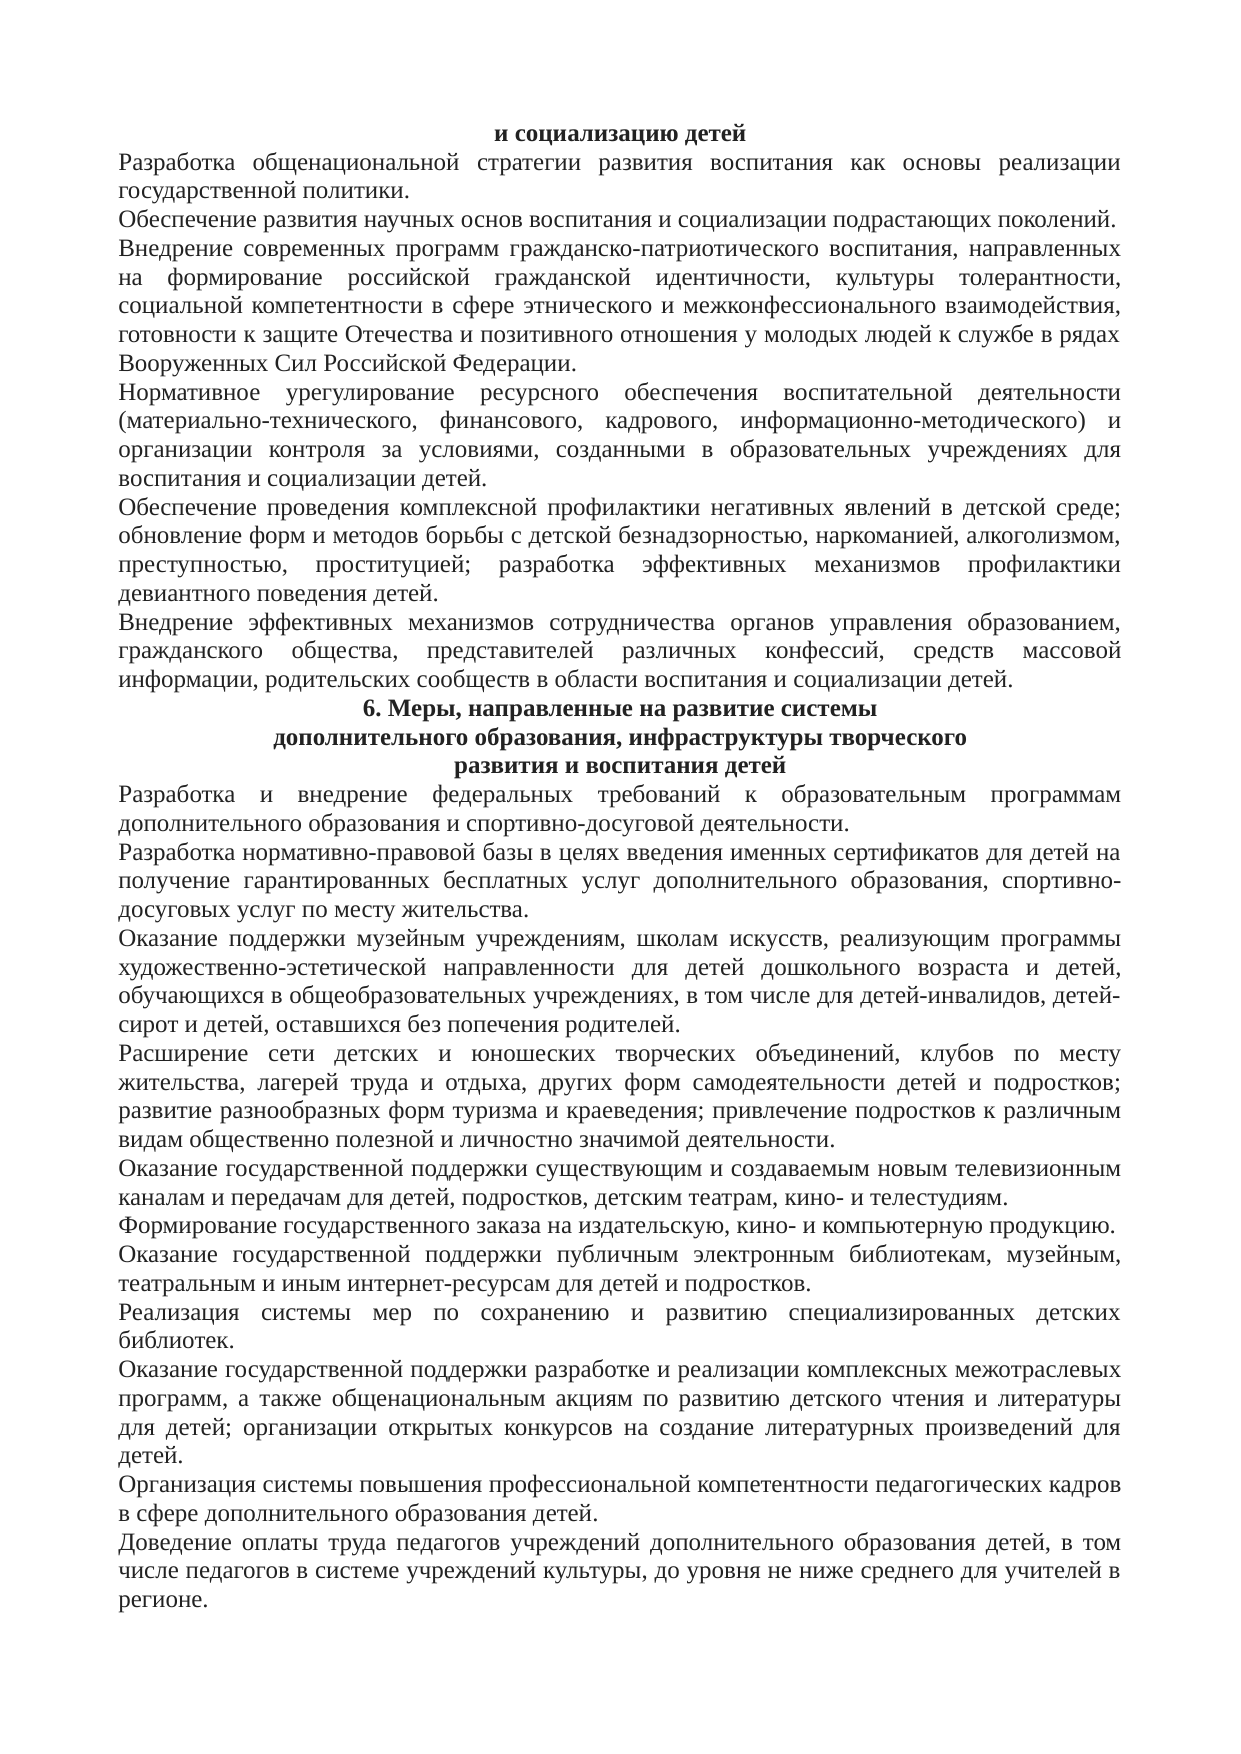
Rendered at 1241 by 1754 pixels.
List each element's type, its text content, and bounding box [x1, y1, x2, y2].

text Нормативное урегулирование ресурсного обеспечения воспитательной деятельности (материально-технического, финансового, кадрового, информационно-методического) и организации контроля за условиями, созданными в образовательных учреждениях для воспитания и социализации детей. [118, 377, 1122, 492]
text Внедрение современных программ гражданско-патриотического воспитания, направленных на формирование российской гражданской идентичности, культуры толерантности, социальной компетентности в сфере этнического и межконфессионального взаимодействия, готовности к защите Отечества и позитивного отношения у молодых людей к службе в рядах Вооруженных Сил Российской Федерации. [118, 233, 1122, 377]
text 6. Меры, направленные на развитие системы [118, 693, 1122, 722]
text Обеспечение развития научных основ воспитания и социализации подрастающих поколений. [118, 204, 1122, 233]
text Расширение сети детских и юношеских творческих объединений, клубов по месту жительства, лагерей труда и отдыха, других форм самодеятельности детей и подростков; развитие разнообразных форм туризма и краеведения; привлечение подростков к различным видам общественно полезной и личностно значимой деятельности. [118, 1038, 1122, 1153]
text Реализация системы мер по сохранению и развитию специализированных детских библиотек. [118, 1297, 1122, 1354]
text Обеспечение проведения комплексной профилактики негативных явлений в детской среде; обновление форм и методов борьбы с детской безнадзорностью, наркоманией, алкоголизмом, преступностью, проституцией; разработка эффективных механизмов профилактики девиантного поведения детей. [118, 492, 1122, 607]
text развития и воспитания детей [118, 751, 1122, 779]
text Организация системы повышения профессиональной компетентности педагогических кадров в сфере дополнительного образования детей. [118, 1469, 1122, 1527]
text Оказание государственной поддержки разработке и реализации комплексных межотраслевых программ, а также общенациональным акциям по развитию детского чтения и литературы для детей; организации открытых конкурсов на создание литературных произведений для детей. [118, 1354, 1122, 1469]
text Внедрение эффективных механизмов сотрудничества органов управления образованием, гражданского общества, представителей различных конфессий, средств массовой информации, родительских сообществ в области воспитания и социализации детей. [118, 607, 1122, 693]
text Доведение оплаты труда педагогов учреждений дополнительного образования детей, в том числе педагогов в системе учреждений культуры, до уровня не ниже среднего для учителей в регионе. [118, 1527, 1122, 1613]
text Оказание поддержки музейным учреждениям, школам искусств, реализующим программы художественно-эстетической направленности для детей дошкольного возраста и детей, обучающихся в общеобразовательных учреждениях, в том числе для детей-инвалидов, детей-сирот и детей, оставшихся без попечения родителей. [118, 923, 1122, 1038]
text Разработка общенациональной стратегии развития воспитания как основы реализации государственной политики. [118, 147, 1122, 204]
text Оказание государственной поддержки публичным электронным библиотекам, музейным, театральным и иным интернет-ресурсам для детей и подростков. [118, 1239, 1122, 1297]
text Разработка и внедрение федеральных требований к образовательным программам дополнительного образования и спортивно-досуговой деятельности. [118, 779, 1122, 837]
text Оказание государственной поддержки существующим и создаваемым новым телевизионным каналам и передачам для детей, подростков, детским театрам, кино- и телестудиям. [118, 1153, 1122, 1211]
text Формирование государственного заказа на издательскую, кино- и компьютерную продукцию. [118, 1211, 1122, 1239]
text Разработка нормативно-правовой базы в целях введения именных сертификатов для детей на получение гарантированных бесплатных услуг дополнительного образования, спортивно-досуговых услуг по месту жительства. [118, 837, 1122, 923]
text и социализацию детей [118, 118, 1122, 147]
text дополнительного образования, инфраструктуры творческого [118, 722, 1122, 751]
